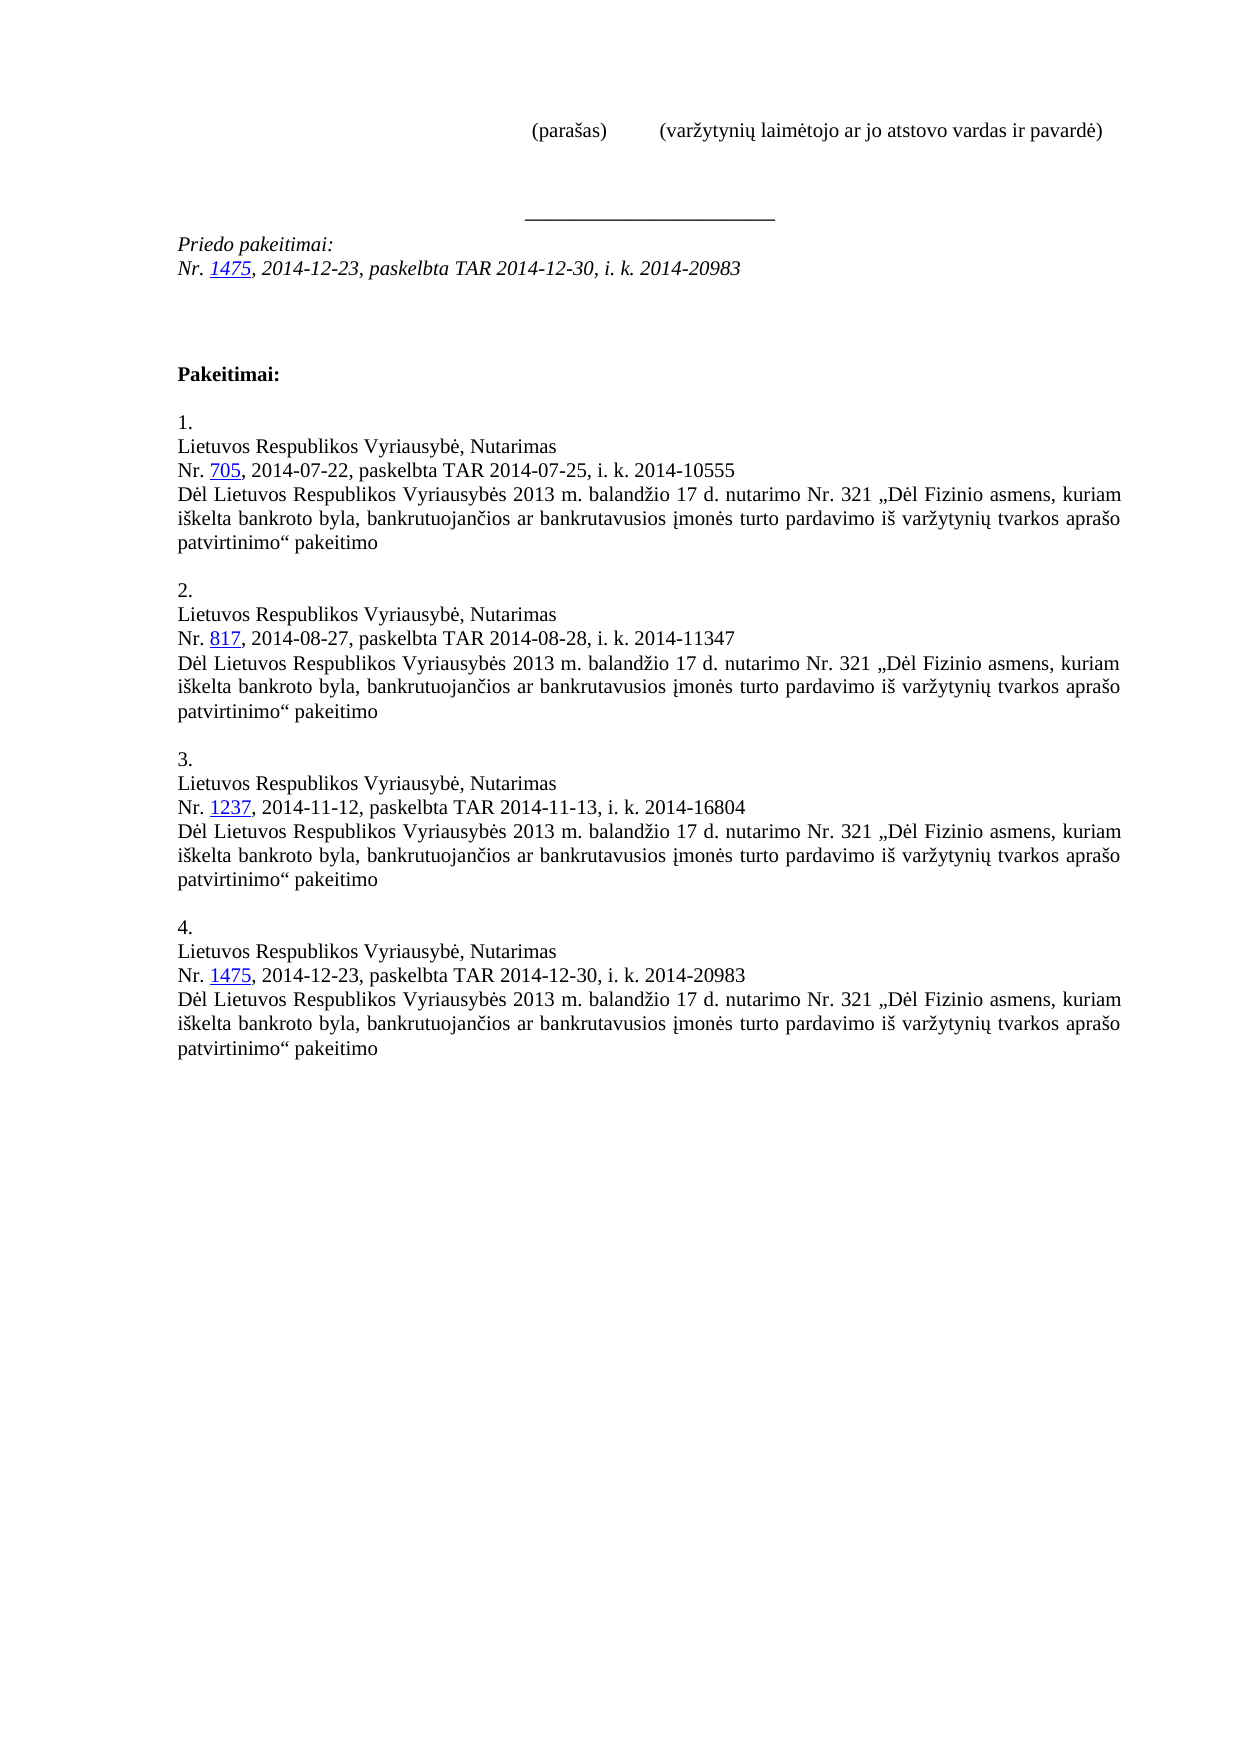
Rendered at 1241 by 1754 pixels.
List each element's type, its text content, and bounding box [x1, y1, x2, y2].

text Dėl Lietuvos Respublikos Vyriausybės 2013 m. balandžio 17 d. nutarimo Nr. 321 „Dėl Fizinio asmens, kuriam iškelta bankroto byla, bankrutuojančios ar bankrutavusios įmonės turto pardavimo iš varžytynių tvarkos aprašo patvirtinimo“ pakeitimo [177, 650, 1122, 723]
text Dėl Lietuvos Respublikos Vyriausybės 2013 m. balandžio 17 d. nutarimo Nr. 321 „Dėl Fizinio asmens, kuriam iškelta bankroto byla, bankrutuojančios ar bankrutavusios įmonės turto pardavimo iš varžytynių tvarkos aprašo patvirtinimo“ pakeitimo [177, 482, 1122, 554]
text Lietuvos Respublikos Vyriausybė, Nutarimas [177, 939, 1122, 963]
text Nr. 1237, 2014-11-12, paskelbta TAR 2014-11-13, i. k. 2014-16804 [177, 795, 1122, 819]
text 2. [177, 578, 1122, 602]
text Nr. 705, 2014-07-22, paskelbta TAR 2014-07-25, i. k. 2014-10555 [177, 458, 1122, 482]
text Dėl Lietuvos Respublikos Vyriausybės 2013 m. balandžio 17 d. nutarimo Nr. 321 „Dėl Fizinio asmens, kuriam iškelta bankroto byla, bankrutuojančios ar bankrutavusios įmonės turto pardavimo iš varžytynių tvarkos aprašo patvirtinimo“ pakeitimo [177, 819, 1122, 891]
text Nr. 1475, 2014-12-23, paskelbta TAR 2014-12-30, i. k. 2014-20983 [177, 256, 1122, 280]
text –––––––––––––––––––– [177, 203, 1122, 232]
text Priedo pakeitimai: [177, 232, 1122, 256]
text Dėl Lietuvos Respublikos Vyriausybės 2013 m. balandžio 17 d. nutarimo Nr. 321 „Dėl Fizinio asmens, kuriam iškelta bankroto byla, bankrutuojančios ar bankrutavusios įmonės turto pardavimo iš varžytynių tvarkos aprašo patvirtinimo“ pakeitimo [177, 987, 1122, 1059]
text Nr. 1475, 2014-12-23, paskelbta TAR 2014-12-30, i. k. 2014-20983 [177, 963, 1122, 987]
text 3. [177, 747, 1122, 771]
text 4. [177, 915, 1122, 939]
text Lietuvos Respublikos Vyriausybė, Nutarimas [177, 602, 1122, 626]
text Lietuvos Respublikos Vyriausybė, Nutarimas [177, 771, 1122, 795]
text Pakeitimai: [177, 362, 1122, 386]
text Lietuvos Respublikos Vyriausybė, Nutarimas [177, 434, 1122, 458]
text 1. [177, 410, 1122, 434]
text (parašas) (varžytynių laimėtojo ar jo atstovo vardas ir pavardė) [477, 118, 1122, 142]
text Nr. 817, 2014-08-27, paskelbta TAR 2014-08-28, i. k. 2014-11347 [177, 626, 1122, 650]
